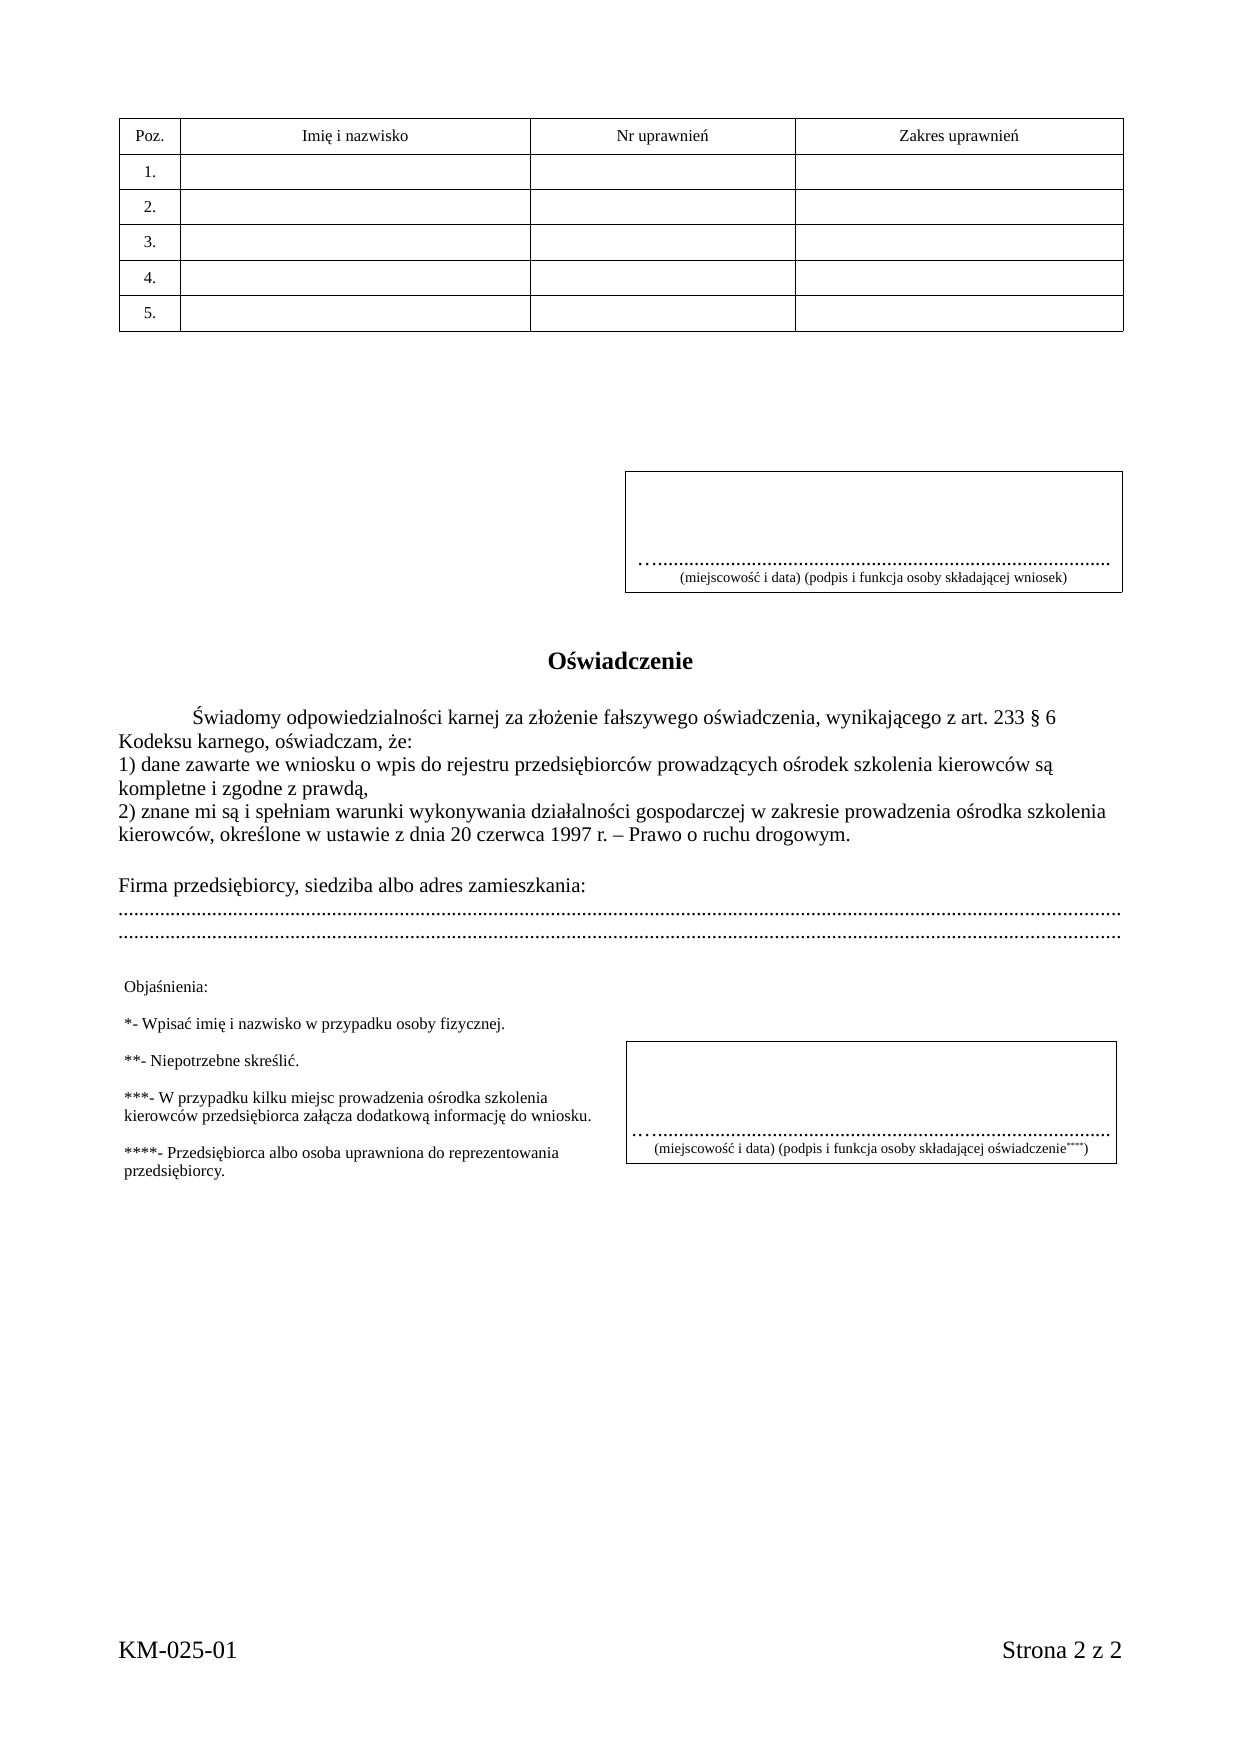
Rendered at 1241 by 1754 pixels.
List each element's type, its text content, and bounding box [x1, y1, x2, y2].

table_cell [796, 225, 1123, 260]
table_header Nr uprawnień [531, 119, 795, 153]
table_cell [531, 296, 795, 331]
text Firma przedsiębiorcy, siedziba albo adres zamieszkania: [118, 873, 1122, 897]
table_cell 3. [120, 225, 180, 260]
table_cell [531, 225, 795, 260]
table_cell [796, 296, 1123, 331]
table_cell [531, 155, 795, 189]
table_cell [181, 296, 530, 331]
text Oświadczenie [118, 647, 1122, 675]
table_cell 4. [120, 261, 180, 295]
table_cell 2. [120, 190, 180, 224]
table_header [620, 966, 1122, 1192]
table_header Imię i nazwisko [181, 119, 530, 153]
table_cell [181, 261, 530, 295]
table_cell [181, 225, 530, 260]
table_header Poz. [120, 119, 180, 153]
table_cell [531, 261, 795, 295]
table_header Objaśnienia: *- Wpisać imię i nazwisko w przypadku osoby fizycznej. **- Niepotrzebne skreślić. ***- W przypadku kilku miejsc prowadzenia ośrodka szkolenia kierowców przedsiębiorca załącza dodatkową informację do wniosku. ****- Przedsiębiorca albo osoba uprawniona do reprezentowania przedsiębiorcy. [118, 966, 620, 1192]
table_cell 5. [120, 296, 180, 331]
table_header Zakres uprawnień [796, 119, 1123, 153]
list znane mi są i spełniam warunki wykonywania działalności gospodarczej w zakresie prowadzenia ośrodka szkolenia kierowców, określone w ustawie z dnia 20 czerwca 1997 r. – Prawo o ruchu drogowym. [118, 799, 1122, 846]
table_header ….......................................................................................(miejscowość i data) (podpis i funkcja osoby składającej wniosek) [626, 472, 1122, 592]
table_cell 1. [120, 155, 180, 189]
table_cell [796, 155, 1123, 189]
list dane zawarte we wniosku o wpis do rejestru przedsiębiorców prowadzących ośrodek szkolenia kierowców są kompletne i zgodne z prawdą, [118, 753, 1122, 799]
table_header .…....................................................................................... (miejscowość i data) (podpis i funkcja osoby składającej oświadczenie****) [627, 1042, 1116, 1163]
table_cell [796, 190, 1123, 224]
table_cell [181, 155, 530, 189]
text Świadomy odpowiedzialności karnej za złożenie fałszywego oświadczenia, wynikającego z art. 233 § 6 Kodeksu karnego, oświadczam, że: [118, 702, 1122, 753]
table_cell [531, 190, 795, 224]
table_cell [796, 261, 1123, 295]
table_cell [181, 190, 530, 224]
